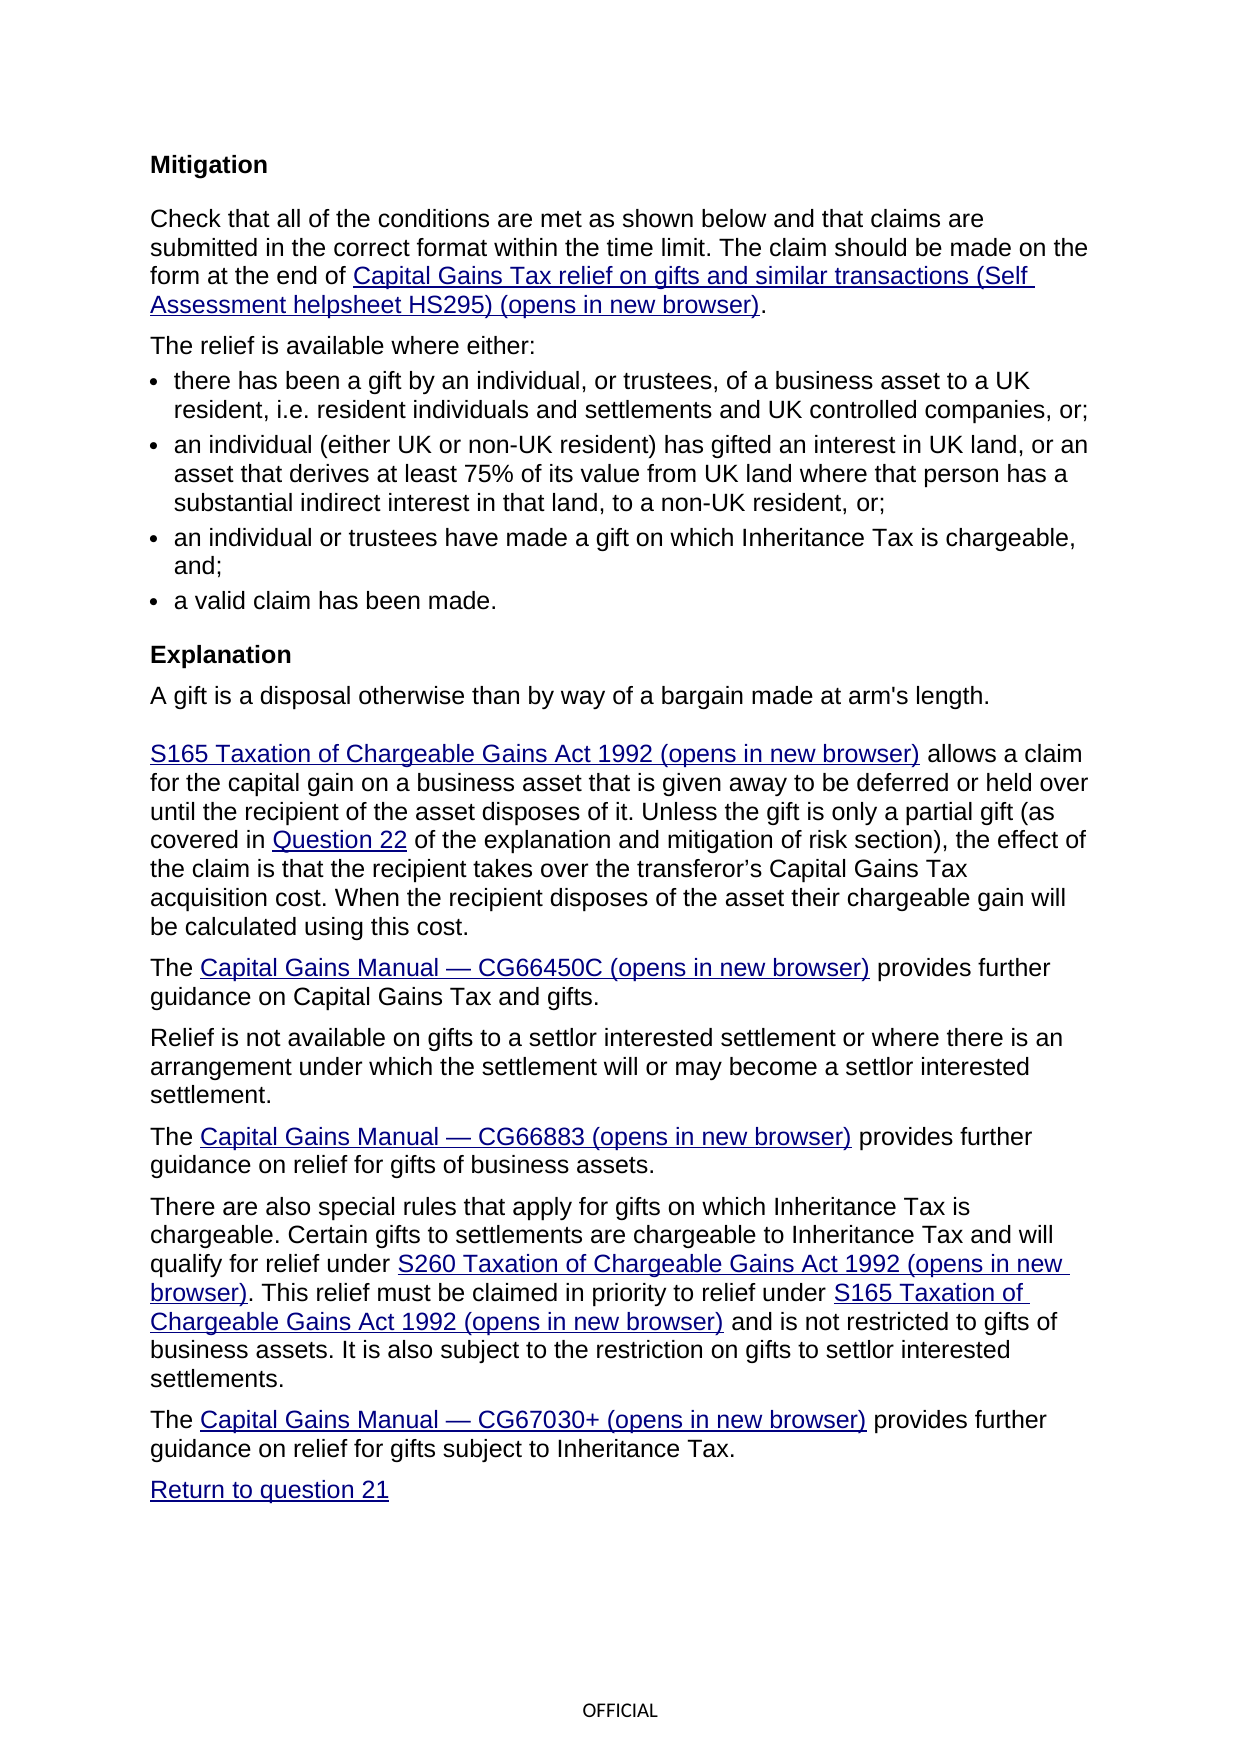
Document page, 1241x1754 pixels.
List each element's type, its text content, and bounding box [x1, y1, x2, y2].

text A gift is a disposal otherwise than by way of a bargain made at arm's length. [150, 681, 1090, 710]
text The relief is available where either: [150, 331, 1090, 360]
text Return to question 21 [150, 1475, 1090, 1504]
text There are also special rules that apply for gifts on which Inheritance Tax is chargeable. Certain gifts to settlements are chargeable to Inheritance Tax and will qualify for relief under S260 Taxation of Chargeable Gains Act 1992 (opens in new browser). This relief must be claimed in priority to relief under S165 Taxation of Chargeable Gains Act 1992 (opens in new browser) and is not restricted to gifts of business assets. It is also subject to the restriction on gifts to settlor interested settlements. [150, 1192, 1090, 1393]
subtitle Explanation [150, 640, 1090, 669]
text The Capital Gains Manual — CG66883 (opens in new browser) provides further guidance on relief for gifts of business assets. [150, 1122, 1090, 1179]
list a valid claim has been made. [150, 586, 1090, 615]
text The Capital Gains Manual — CG67030+ (opens in new browser) provides further guidance on relief for gifts subject to Inheritance Tax. [150, 1405, 1090, 1463]
text The Capital Gains Manual — CG66450C (opens in new browser) provides further guidance on Capital Gains Tax and gifts. [150, 953, 1090, 1010]
subtitle Mitigation [150, 150, 1090, 179]
text S165 Taxation of Chargeable Gains Act 1992 (opens in new browser) allows a claim for the capital gain on a business asset that is given away to be deferred or held over until the recipient of the asset disposes of it. Unless the gift is only a partial gift (as covered in Question 22 of the explanation and mitigation of risk section), the effect of the claim is that the recipient takes over the transferor’s Capital Gains Tax acquisition cost. When the recipient disposes of the asset their chargeable gain will be calculated using this cost. [150, 739, 1090, 940]
list there has been a gift by an individual, or trustees, of a business asset to a UK resident, i.e. resident individuals and settlements and UK controlled companies, or; [150, 366, 1090, 424]
list an individual or trustees have made a gift on which Inheritance Tax is chargeable, and; [150, 522, 1090, 580]
list an individual (either UK or non-UK resident) has gifted an interest in UK land, or an asset that derives at least 75% of its value from UK land where that person has a substantial indirect interest in that land, to a non-UK resident, or; [150, 430, 1090, 516]
text Check that all of the conditions are met as shown below and that claims are submitted in the correct format within the time limit. The claim should be made on the form at the end of Capital Gains Tax relief on gifts and similar transactions (Self Assessment helpsheet HS295) (opens in new browser). [150, 204, 1090, 319]
text Relief is not available on gifts to a settlor interested settlement or where there is an arrangement under which the settlement will or may become a settlor interested settlement. [150, 1023, 1090, 1109]
